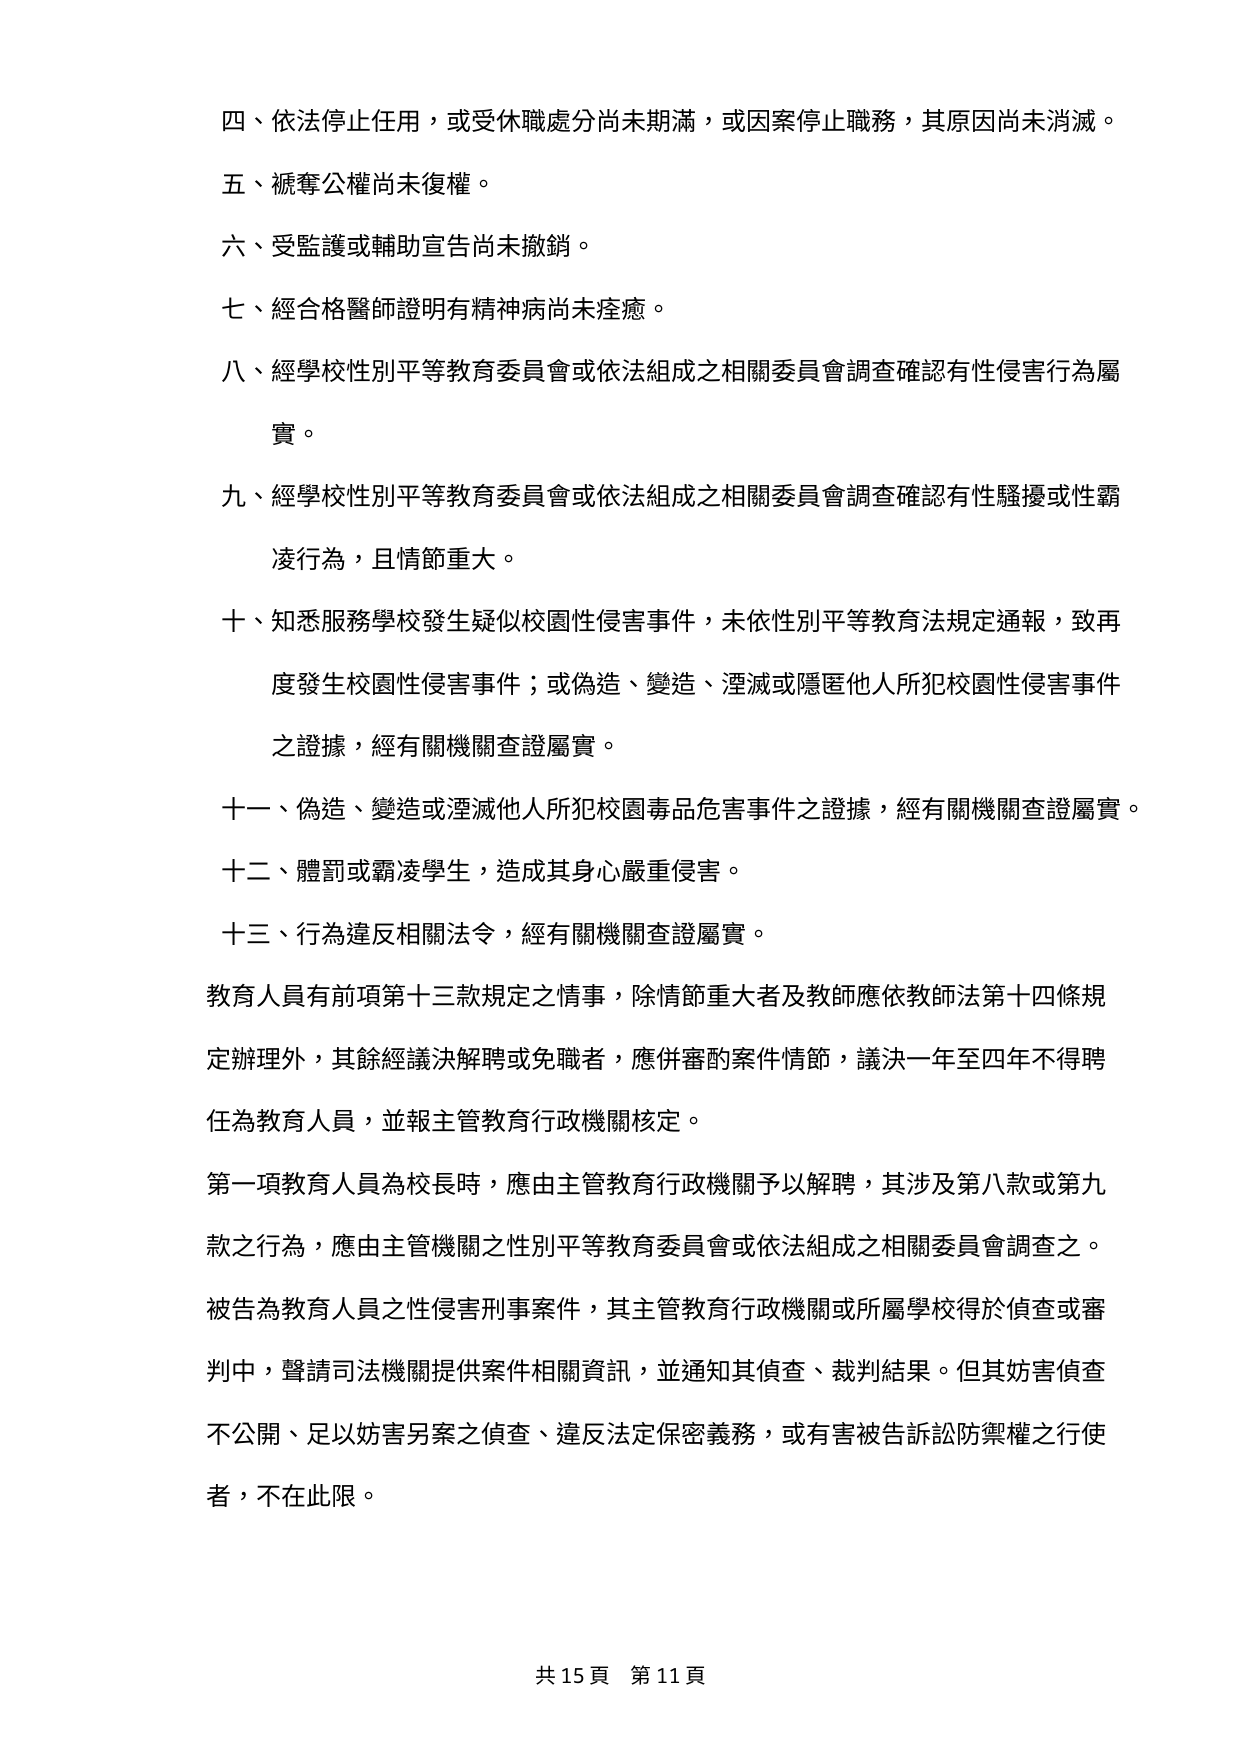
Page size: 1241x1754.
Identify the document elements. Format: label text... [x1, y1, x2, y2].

text 十一、偽造、變造或湮滅他人所犯校園毒品危害事件之證據，經有關機關查證屬實。 [221, 766, 1122, 828]
text 六、受監護或輔助宣告尚未撤銷。 [221, 203, 1122, 266]
text 九、經學校性別平等教育委員會或依法組成之相關委員會調查確認有性騷擾或性霸凌行為，且情節重大。 [221, 453, 1122, 578]
text 被告為教育人員之性侵害刑事案件，其主管教育行政機關或所屬學校得於偵查或審判中，聲請司法機關提供案件相關資訊，並通知其偵查、裁判結果。但其妨害偵查不公開、足以妨害另案之偵查、違反法定保密義務，或有害被告訴訟防禦權之行使者，不在此限。 [207, 1266, 1122, 1516]
text 七、經合格醫師證明有精神病尚未痊癒。 [221, 266, 1122, 328]
text 第一項教育人員為校長時，應由主管教育行政機關予以解聘，其涉及第八款或第九款之行為，應由主管機關之性別平等教育委員會或依法組成之相關委員會調查之。 [207, 1141, 1122, 1266]
text 十二、體罰或霸凌學生，造成其身心嚴重侵害。 [221, 828, 1122, 891]
text 十、知悉服務學校發生疑似校園性侵害事件，未依性別平等教育法規定通報，致再度發生校園性侵害事件；或偽造、變造、湮滅或隱匿他人所犯校園性侵害事件之證據，經有關機關查證屬實。 [221, 578, 1122, 766]
text 十三、行為違反相關法令，經有關機關查證屬實。 [221, 891, 1122, 953]
text 八、經學校性別平等教育委員會或依法組成之相關委員會調查確認有性侵害行為屬實。 [221, 328, 1122, 453]
text 四、依法停止任用，或受休職處分尚未期滿，或因案停止職務，其原因尚未消滅。 [221, 78, 1122, 141]
text 五、褫奪公權尚未復權。 [221, 141, 1122, 203]
text 教育人員有前項第十三款規定之情事，除情節重大者及教師應依教師法第十四條規定辦理外，其餘經議決解聘或免職者，應併審酌案件情節，議決一年至四年不得聘任為教育人員，並報主管教育行政機關核定。 [207, 953, 1122, 1141]
